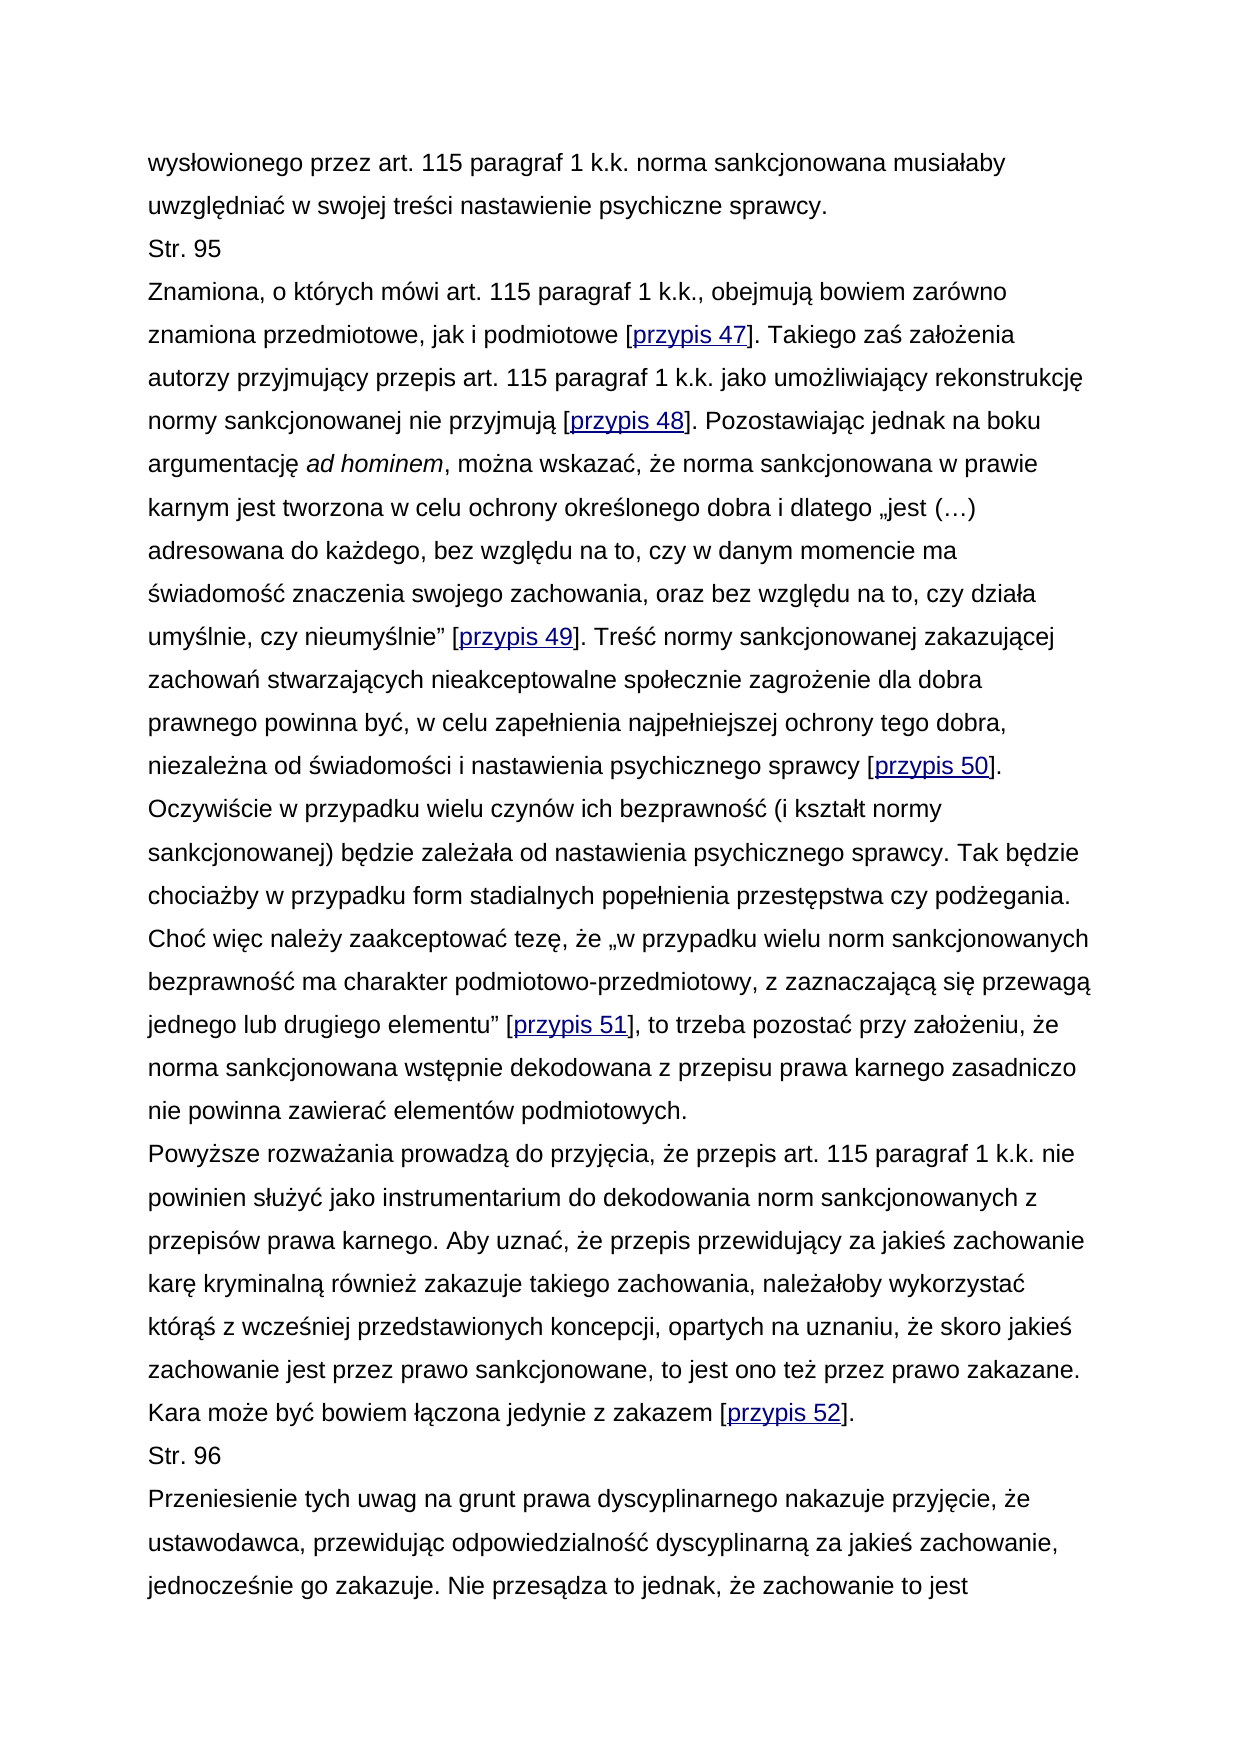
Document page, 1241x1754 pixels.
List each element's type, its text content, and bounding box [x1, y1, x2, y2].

text wysłowionego przez art. 115 paragraf 1 k.k. norma sankcjonowana musiałaby uwzględniać w swojej treści nastawienie psychiczne sprawcy. [148, 148, 1093, 219]
text Oczywiście w przypadku wielu czynów ich bezprawność (i kształt normy sankcjonowanej) będzie zależała od nastawienia psychicznego sprawcy. Tak będzie chociażby w przypadku form stadialnych popełnienia przestępstwa czy podżegania. Choć więc należy zaakceptować tezę, że „w przypadku wielu norm sankcjonowanych bezprawność ma charakter podmiotowo-przedmiotowy, z zaznaczającą się przewagą jednego lub drugiego elementu” [przypis 51], to trzeba pozostać przy założeniu, że norma sankcjonowana wstępnie dekodowana z przepisu prawa karnego zasadniczo nie powinna zawierać elementów podmiotowych. [148, 794, 1093, 1125]
text Znamiona, o których mówi art. 115 paragraf 1 k.k., obejmują bowiem zarówno znamiona przedmiotowe, jak i podmiotowe [przypis 47]. Takiego zaś założenia autorzy przyjmujący przepis art. 115 paragraf 1 k.k. jako umożliwiający rekonstrukcję normy sankcjonowanej nie przyjmują [przypis 48]. Pozostawiając jednak na boku argumentację ad hominem, można wskazać, że norma sankcjonowana w prawie karnym jest tworzona w celu ochrony określonego dobra i dlatego „jest (…) adresowana do każdego, bez względu na to, czy w danym momencie ma świadomość znaczenia swojego zachowania, oraz bez względu na to, czy działa umyślnie, czy nieumyślnie” [przypis 49]. Treść normy sankcjonowanej zakazującej zachowań stwarzających nieakceptowalne społecznie zagrożenie dla dobra prawnego powinna być, w celu zapełnienia najpełniejszej ochrony tego dobra, niezależna od świadomości i nastawienia psychicznego sprawcy [przypis 50]. [148, 277, 1093, 780]
text Str. 96 [148, 1441, 1093, 1470]
text Powyższe rozważania prowadzą do przyjęcia, że przepis art. 115 paragraf 1 k.k. nie powinien służyć jako instrumentarium do dekodowania norm sankcjonowanych z przepisów prawa karnego. Aby uznać, że przepis przewidujący za jakieś zachowanie karę kryminalną również zakazuje takiego zachowania, należałoby wykorzystać którąś z wcześniej przedstawionych koncepcji, opartych na uznaniu, że skoro jakieś zachowanie jest przez prawo sankcjonowane, to jest ono też przez prawo zakazane. Kara może być bowiem łączona jedynie z zakazem [przypis 52]. [148, 1139, 1093, 1427]
text Przeniesienie tych uwag na grunt prawa dyscyplinarnego nakazuje przyjęcie, że ustawodawca, przewidując odpowiedzialność dyscyplinarną za jakieś zachowanie, jednocześnie go zakazuje. Nie przesądza to jednak, że zachowanie to jest [148, 1484, 1093, 1599]
text Str. 95 [148, 234, 1093, 263]
